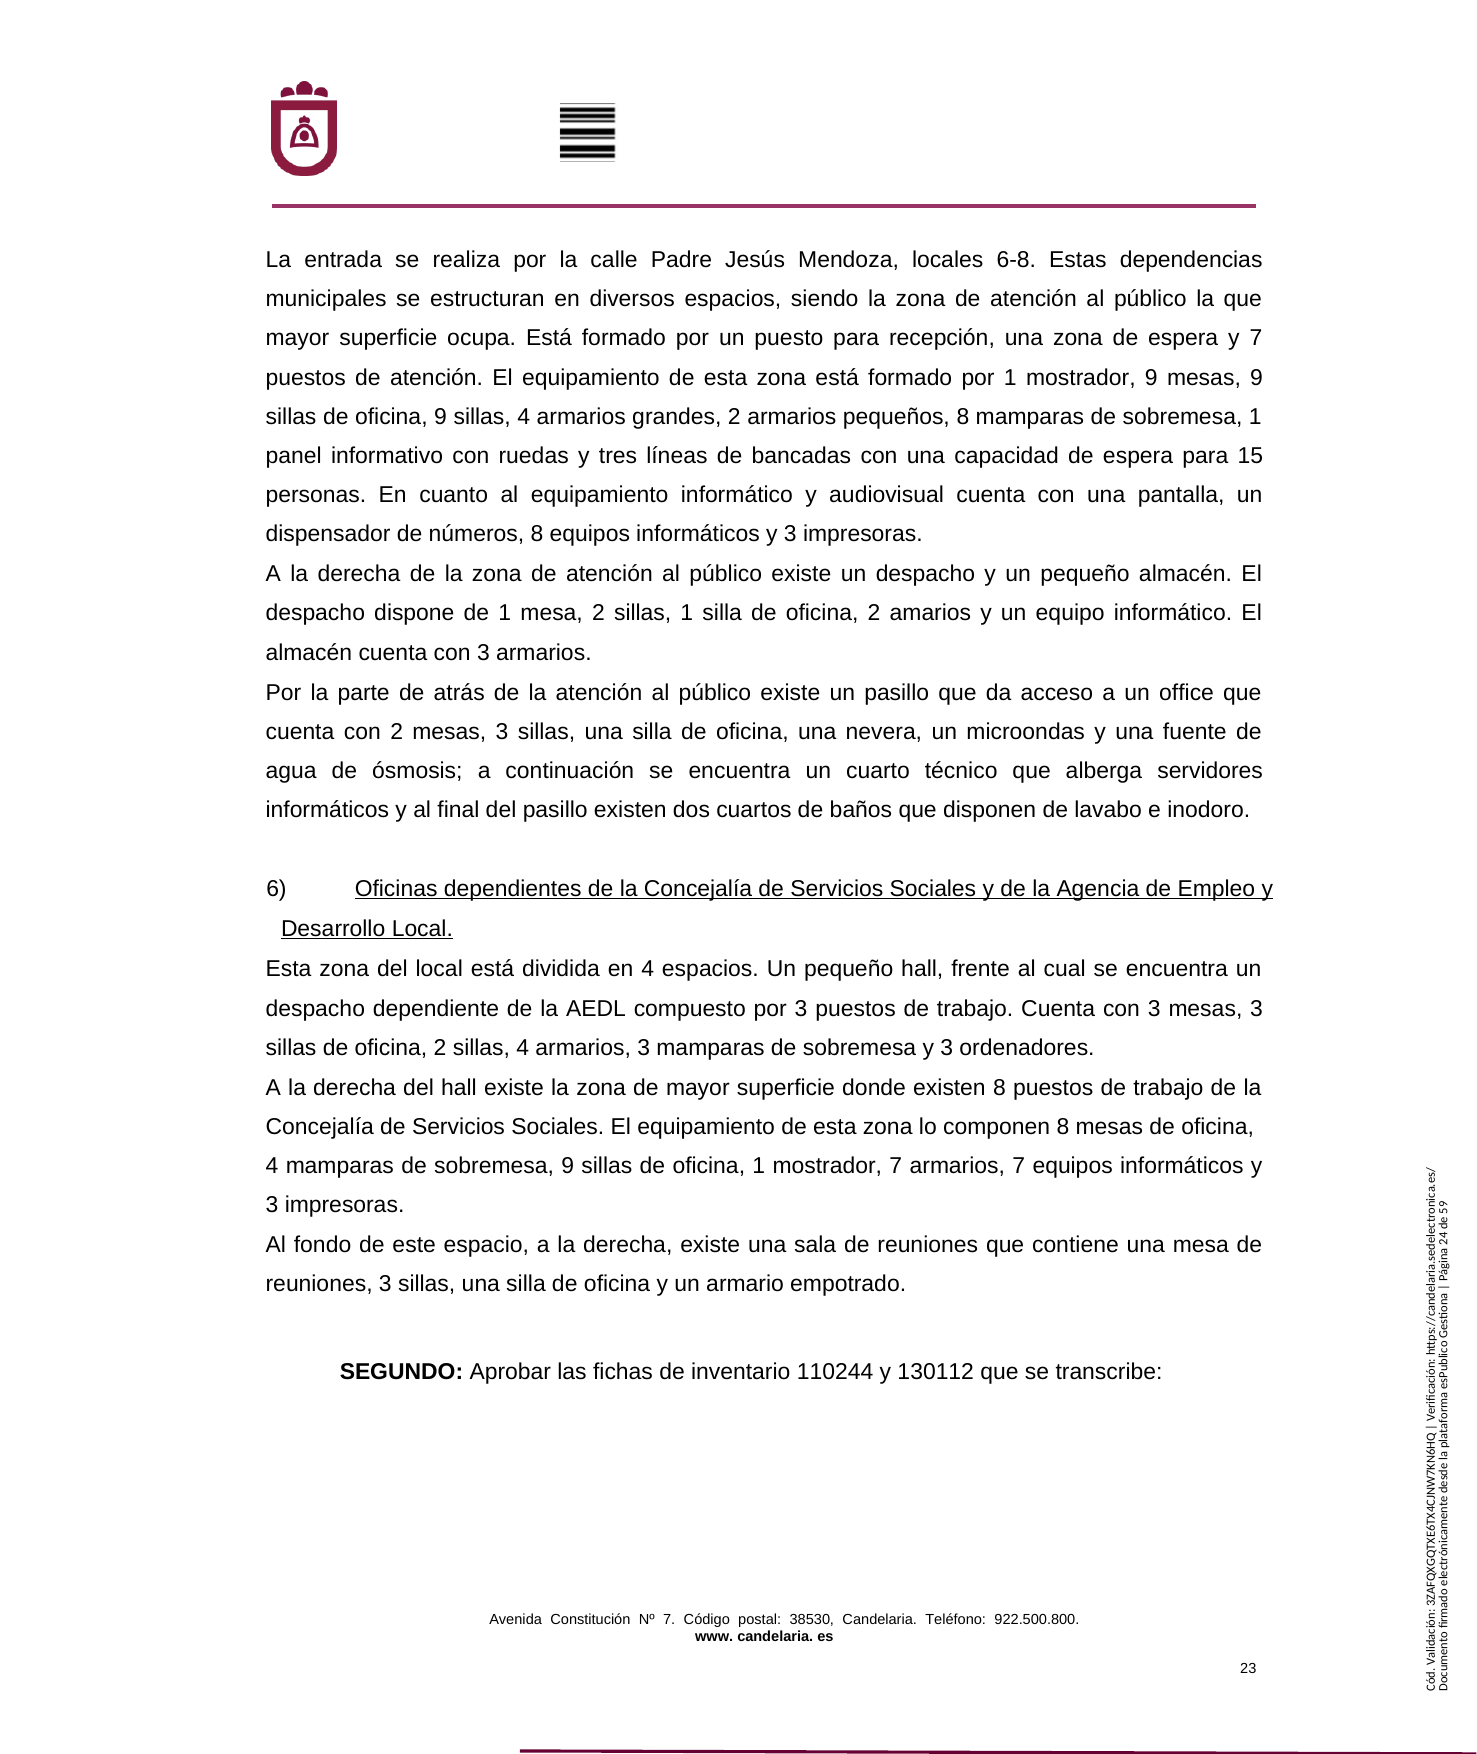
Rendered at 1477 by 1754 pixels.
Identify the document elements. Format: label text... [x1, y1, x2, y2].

text Esta zona del local está dividida en 4 espacios. Un pequeño hall, frente al cual se encuentra un despacho dependiente de la AEDL compuesto por 3 puestos de trabajo. Cuenta con 3 mesas, 3 sillas de oficina, 2 sillas, 4 armarios, 3 mamparas de sobremesa y 3 ordenadores. [265, 955, 1263, 1060]
text 4 mamparas de sobremesa, 9 sillas de oficina, 1 mostrador, 7 armarios, 7 equipos informáticos y 3 impresoras. [265, 1152, 1263, 1218]
text Por la parte de atrás de la atención al público existe un pasillo que da acceso a un office que cuenta con 2 mesas, 3 sillas, una silla de oficina, una nevera, un microondas y una fuente de agua de ósmosis; a continuación se encuentra un cuarto técnico que alberga servidores informáticos y al final del pasillo existen dos cuartos de baños que disponen de lavabo e inodoro. [265, 679, 1263, 823]
text La entrada se realiza por la calle Padre Jesús Mendoza, locales 6-8. Estas dependencias municipales se estructuran en diversos espacios, siendo la zona de atención al público la que mayor superficie ocupa. Está formado por un puesto para recepción, una zona de espera y 7 puestos de atención. El equipamiento de esta zona está formado por 1 mostrador, 9 mesas, 9 sillas de oficina, 9 sillas, 4 armarios grandes, 2 armarios pequeños, 8 mamparas de sobremesa, 1 panel informativo con ruedas y tres líneas de bancadas con una capacidad de espera para 15 personas. En cuanto al equipamiento informático y audiovisual cuenta con una pantalla, un dispensador de números, 8 equipos informáticos y 3 impresoras. [265, 246, 1263, 546]
text SEGUNDO: Aprobar las fichas de inventario 110244 y 130112 que se transcribe: [339, 1358, 1263, 1384]
text A la derecha del hall existe la zona de mayor superficie donde existen 8 puestos de trabajo de la Concejalía de Servicios Sociales. El equipamiento de esta zona lo componen 8 mesas de oficina, [265, 1073, 1263, 1139]
text Al fondo de este espacio, a la derecha, existe una sala de reuniones que contiene una mesa de reuniones, 3 sillas, una silla de oficina y un armario empotrado. [265, 1231, 1263, 1297]
text A la derecha de la zona de atención al público existe un despacho y un pequeño almacén. El despacho dispone de 1 mesa, 2 sillas, 1 silla de oficina, 2 amarios y un equipo informático. El almacén cuenta con 3 armarios. [265, 560, 1263, 665]
text 6) Oficinas dependientes de la Concejalía de Servicios Sociales y de la Agencia de Empleo y Desarrollo Local. [266, 875, 1361, 941]
